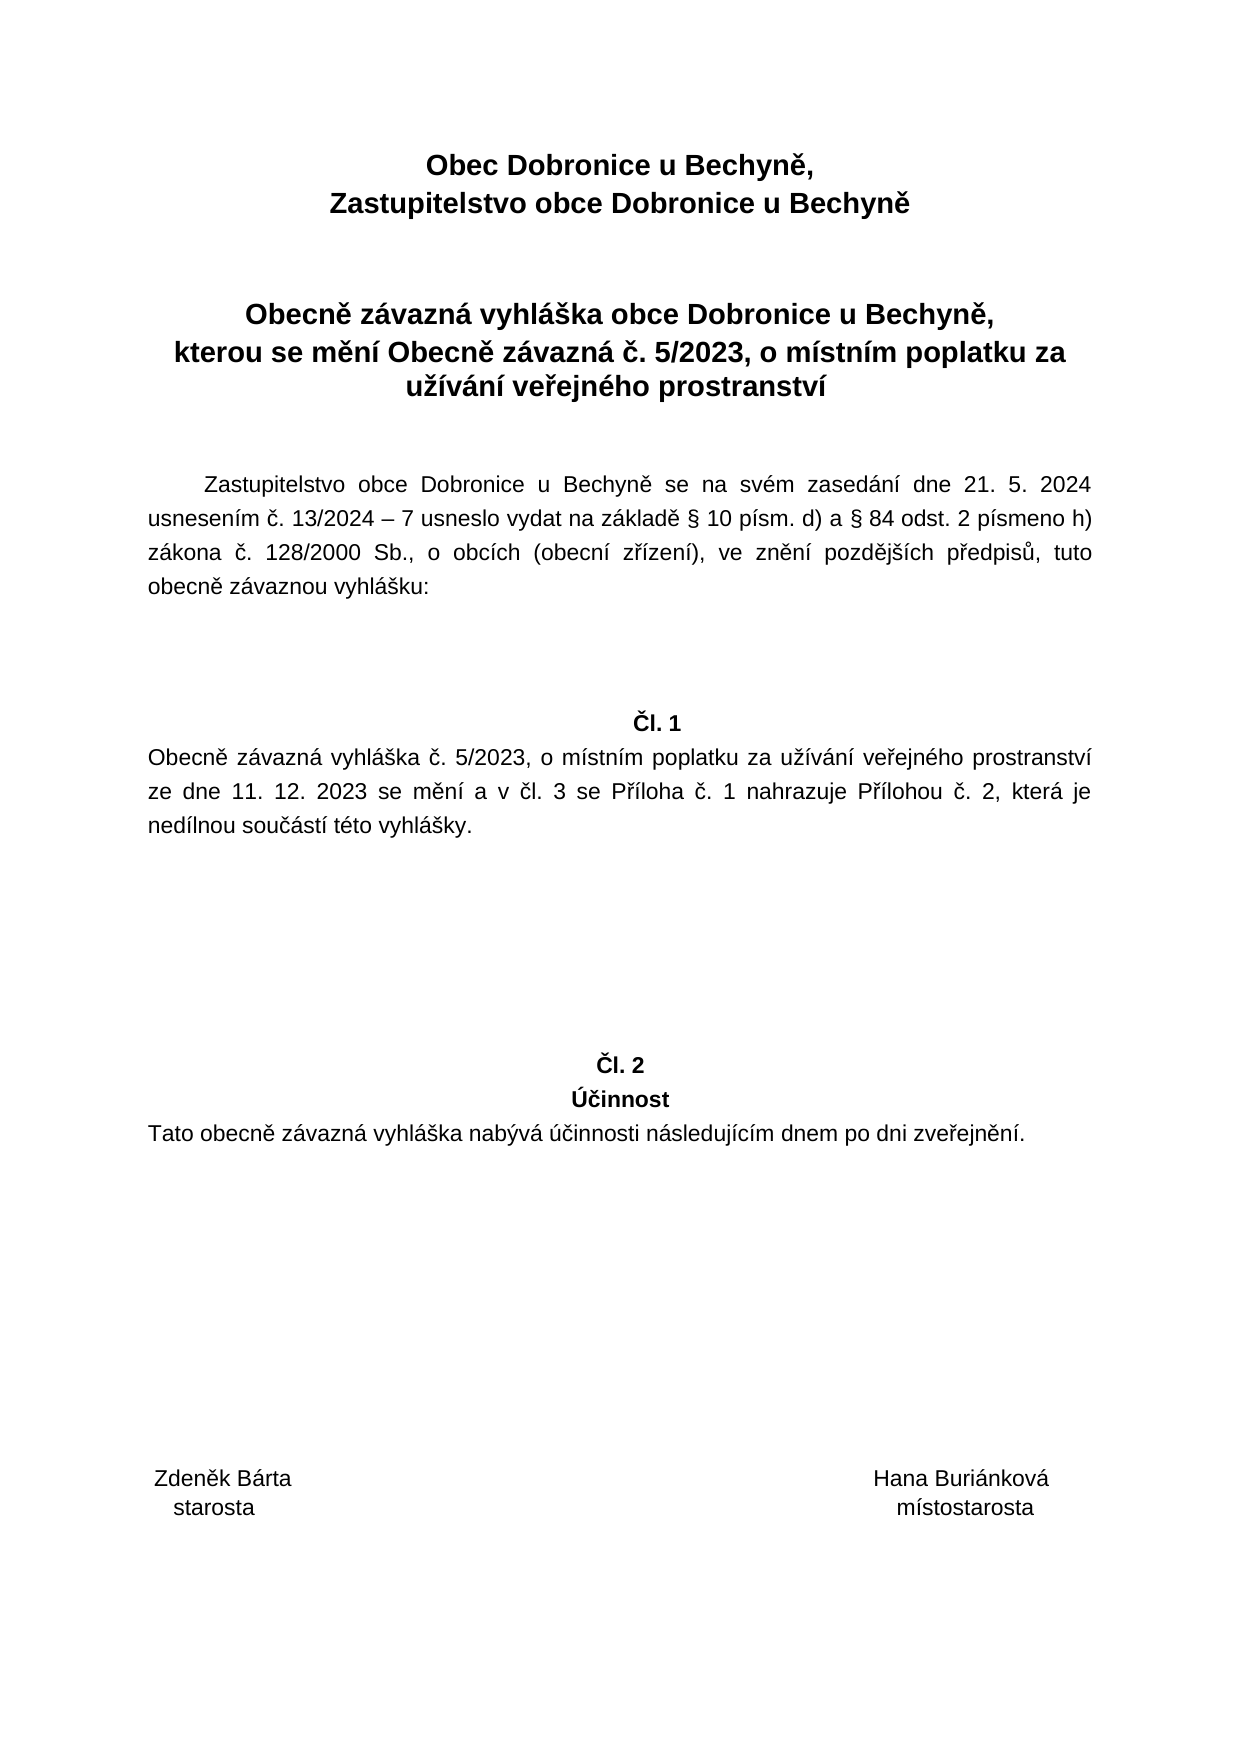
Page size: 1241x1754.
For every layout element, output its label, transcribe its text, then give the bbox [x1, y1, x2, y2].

text Účinnost [148, 1086, 1093, 1112]
text Zastupitelstvo obce Dobronice u Bechyně [148, 186, 1093, 220]
text Obecně závazná vyhláška č. 5/2023, o místním poplatku za užívání veřejného prostranství ze dne 11. 12. 2023 se mění a v čl. 3 se Příloha č. 1 nahrazuje Přílohou č. 2, která je nedílnou součástí této vyhlášky. [148, 744, 1093, 839]
text Tato obecně závazná vyhláška nabývá účinnosti následujícím dnem po dni zveřejnění. [148, 1120, 1093, 1146]
text kterou se mění Obecně závazná č. 5/2023, o místním poplatku za užívání veřejného prostranství [148, 335, 1093, 402]
text Čl. 2 [148, 1052, 1093, 1078]
text Zdeněk Bárta Hana Buriánková [148, 1465, 1093, 1492]
text Čl. 1 [148, 710, 1093, 736]
text Obecně závazná vyhláška obce Dobronice u Bechyně, [148, 297, 1093, 330]
text Zastupitelstvo obce Dobronice u Bechyně se na svém zasedání dne 21. 5. 2024 usnesením č. 13/2024 – 7 usneslo vydat na základě § 10 písm. d) a § 84 odst. 2 písmeno h) zákona č. 128/2000 Sb., o obcích (obecní zřízení), ve znění pozdějších předpisů, tuto obecně závaznou vyhlášku: [148, 471, 1093, 599]
text starosta místostarosta [148, 1494, 1093, 1521]
text Obec Dobronice u Bechyně, [148, 148, 1093, 181]
